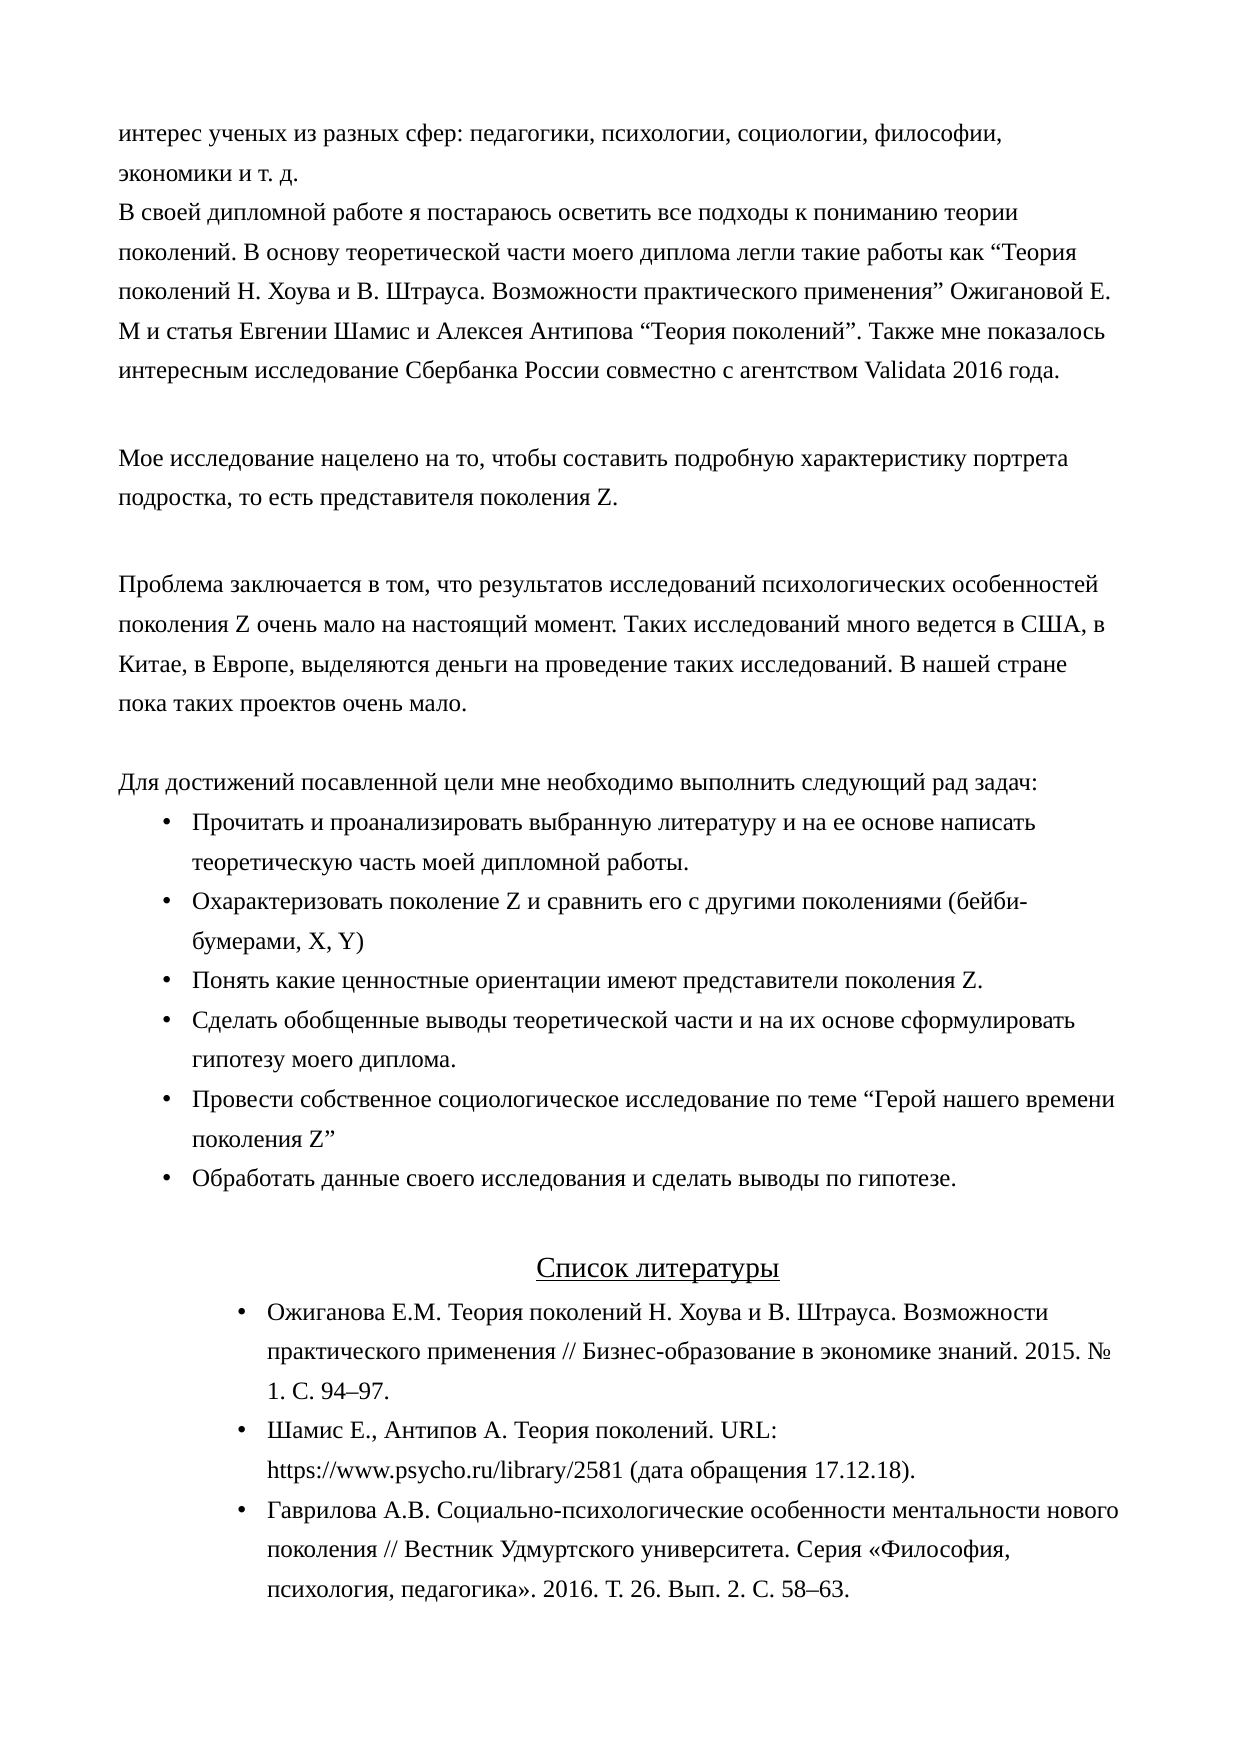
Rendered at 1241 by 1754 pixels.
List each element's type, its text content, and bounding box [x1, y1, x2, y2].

list Сделать обобщенные выводы теоретической части и на их основе сформулировать гипотезу моего диплома. [162, 1005, 1122, 1073]
list Охарактеризовать поколение Z и сравнить его с другими поколениями (бейби-бумерами, X, Y) [162, 886, 1122, 954]
list Шамис Е., Антипов А. Теория поколений. URL: https://www.psycho.ru/library/2581 (дата обращения 17.12.18). [237, 1416, 1122, 1484]
text Проблема заключается в том, что результатов исследований психологических особенностей поколения Z очень мало на настоящий момент. Таких исследований много ведется в США, в Китае, в Европе, выделяются деньги на проведение таких исследований. В нашей стране пока таких проектов очень мало. [118, 569, 1122, 717]
list Ожиганова Е.М. Теория поколений Н. Хоува и В. Штрауса. Возможности практического применения // Бизнес-образование в экономике знаний. 2015. № 1. С. 94–97. [237, 1297, 1122, 1405]
text Для достижений посавленной цели мне необходимо выполнить следующий рад задач: [118, 728, 1122, 796]
list Понять какие ценностные ориентации имеют представители поколения Z. [162, 965, 1122, 994]
text интерес ученых из разных сфер: педагогики, психологии, социологии, философии, экономики и т. д. [118, 118, 1122, 186]
list Обработать данные своего исследования и сделать выводы по гипотезе. [162, 1163, 1122, 1192]
text Список литературы [193, 1251, 1122, 1284]
list Провести собственное социологическое исследование по теме “Герой нашего времени поколения Z” [162, 1084, 1122, 1152]
text В своей дипломной работе я постараюсь осветить все подходы к пониманию теории поколений. В основу теоретической части моего диплома легли такие работы как “Теория поколений Н. Хоува и В. Штрауса. Возможности практического применения” Ожигановой Е. М и статья Евгении Шамис и Алексея Антипова “Теория поколений”. Также мне показалось интересным исследование Сбербанка России совместно с агентством Validata 2016 года. [118, 197, 1122, 384]
list Прочитать и проанализировать выбранную литературу и на ее основе написать теоретическую часть моей дипломной работы. [162, 807, 1122, 875]
list Гаврилова А.В. Социально-психологические особенности ментальности нового поколения // Вестник Удмуртского университета. Серия «Философия, психология, педагогика». 2016. Т. 26. Вып. 2. С. 58–63. [237, 1495, 1122, 1603]
text Мое исследование нацелено на то, чтобы составить подробную характеристику портрета подростка, то есть представителя поколения Z. [118, 443, 1122, 511]
